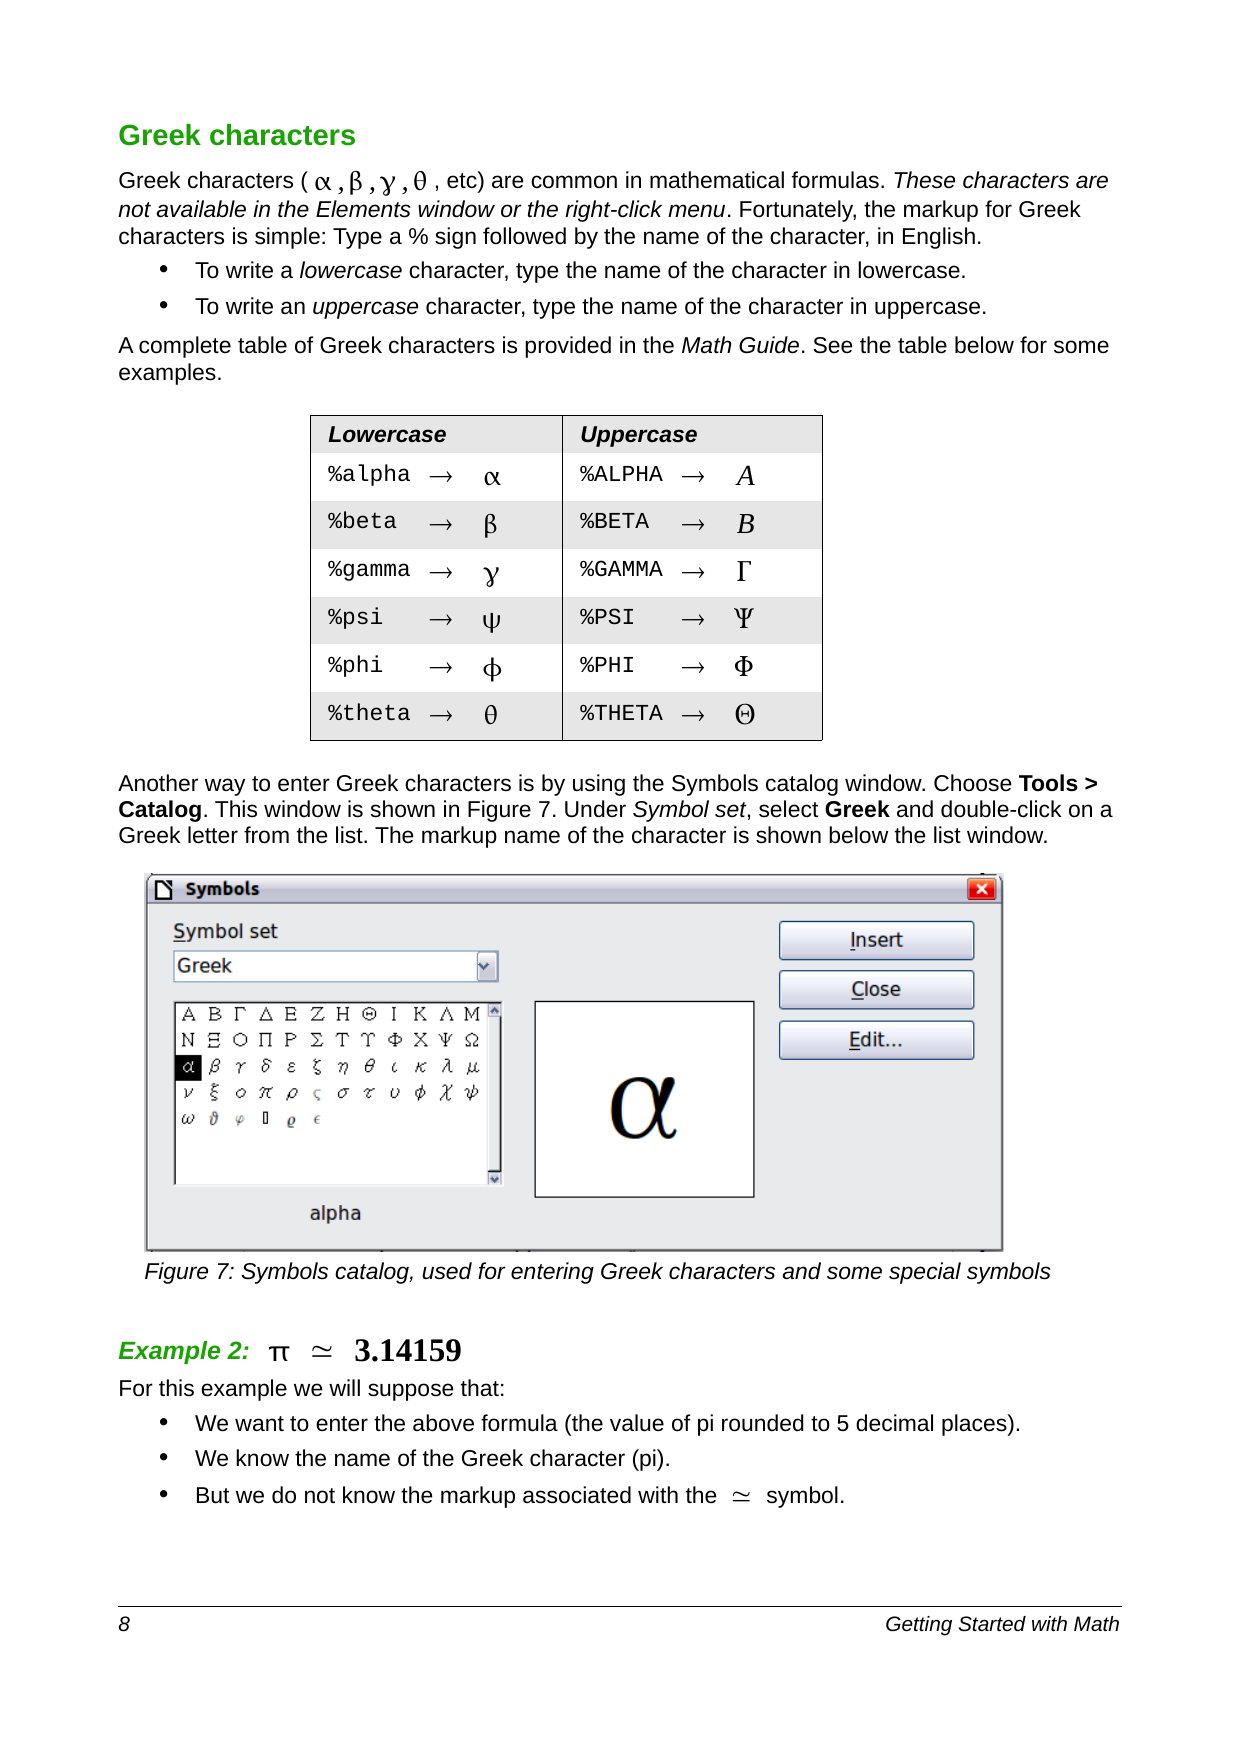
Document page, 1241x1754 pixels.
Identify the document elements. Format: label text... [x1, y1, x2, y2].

table_cell %alpha [311, 453, 562, 501]
list For this example we will suppose that: [118, 1375, 1122, 1402]
table_header Uppercase [563, 416, 822, 453]
subtitle Greek characters [118, 118, 1122, 152]
table_cell %theta [311, 692, 562, 740]
text Another way to enter Greek characters is by using the Symbols catalog window. Choose Tools > Catalog. This window is shown in Figure 7. Under Symbol set, select Greek and double-click on a Greek letter from the list. The markup name of the character is shown below the list window. [118, 770, 1122, 849]
picture [144, 873, 1004, 1252]
list We know the name of the Greek character (pi). [156, 1444, 1122, 1473]
table_cell %THETA [563, 692, 822, 740]
table_cell %gamma [311, 549, 562, 597]
list Greek characters (, etc) are common in mathematical formulas. These characters are not available in the Elements window or the right-click menu. Fortunately, the markup for Greek characters is simple: Type a % sign followed by the name of the character, in English. [118, 164, 1122, 249]
table_cell %phi [311, 645, 562, 692]
table_cell %ALPHA [563, 453, 822, 501]
list We want to enter the above formula (the value of pi rounded to 5 decimal places). [156, 1408, 1122, 1437]
text Figure 7: Symbols catalog, used for entering Greek characters and some special symbols [144, 1258, 1096, 1285]
table_cell %PSI [563, 597, 822, 644]
subtitle Example 2: [118, 1332, 1122, 1369]
table_header Lowercase [311, 416, 562, 453]
table_cell %GAMMA [563, 549, 822, 597]
list To write an uppercase character, type the name of the character in uppercase. [156, 291, 1122, 320]
table_cell %BETA [563, 501, 822, 549]
table_cell %beta [311, 501, 562, 549]
text A complete table of Greek characters is provided in the Math Guide. See the table below for some examples. [118, 332, 1122, 385]
list But we do not know the markup associated with the symbol. [156, 1479, 1122, 1511]
table_cell %psi [311, 597, 562, 644]
table_cell %PHI [563, 645, 822, 692]
list To write a lowercase character, type the name of the character in lowercase. [156, 255, 1122, 284]
